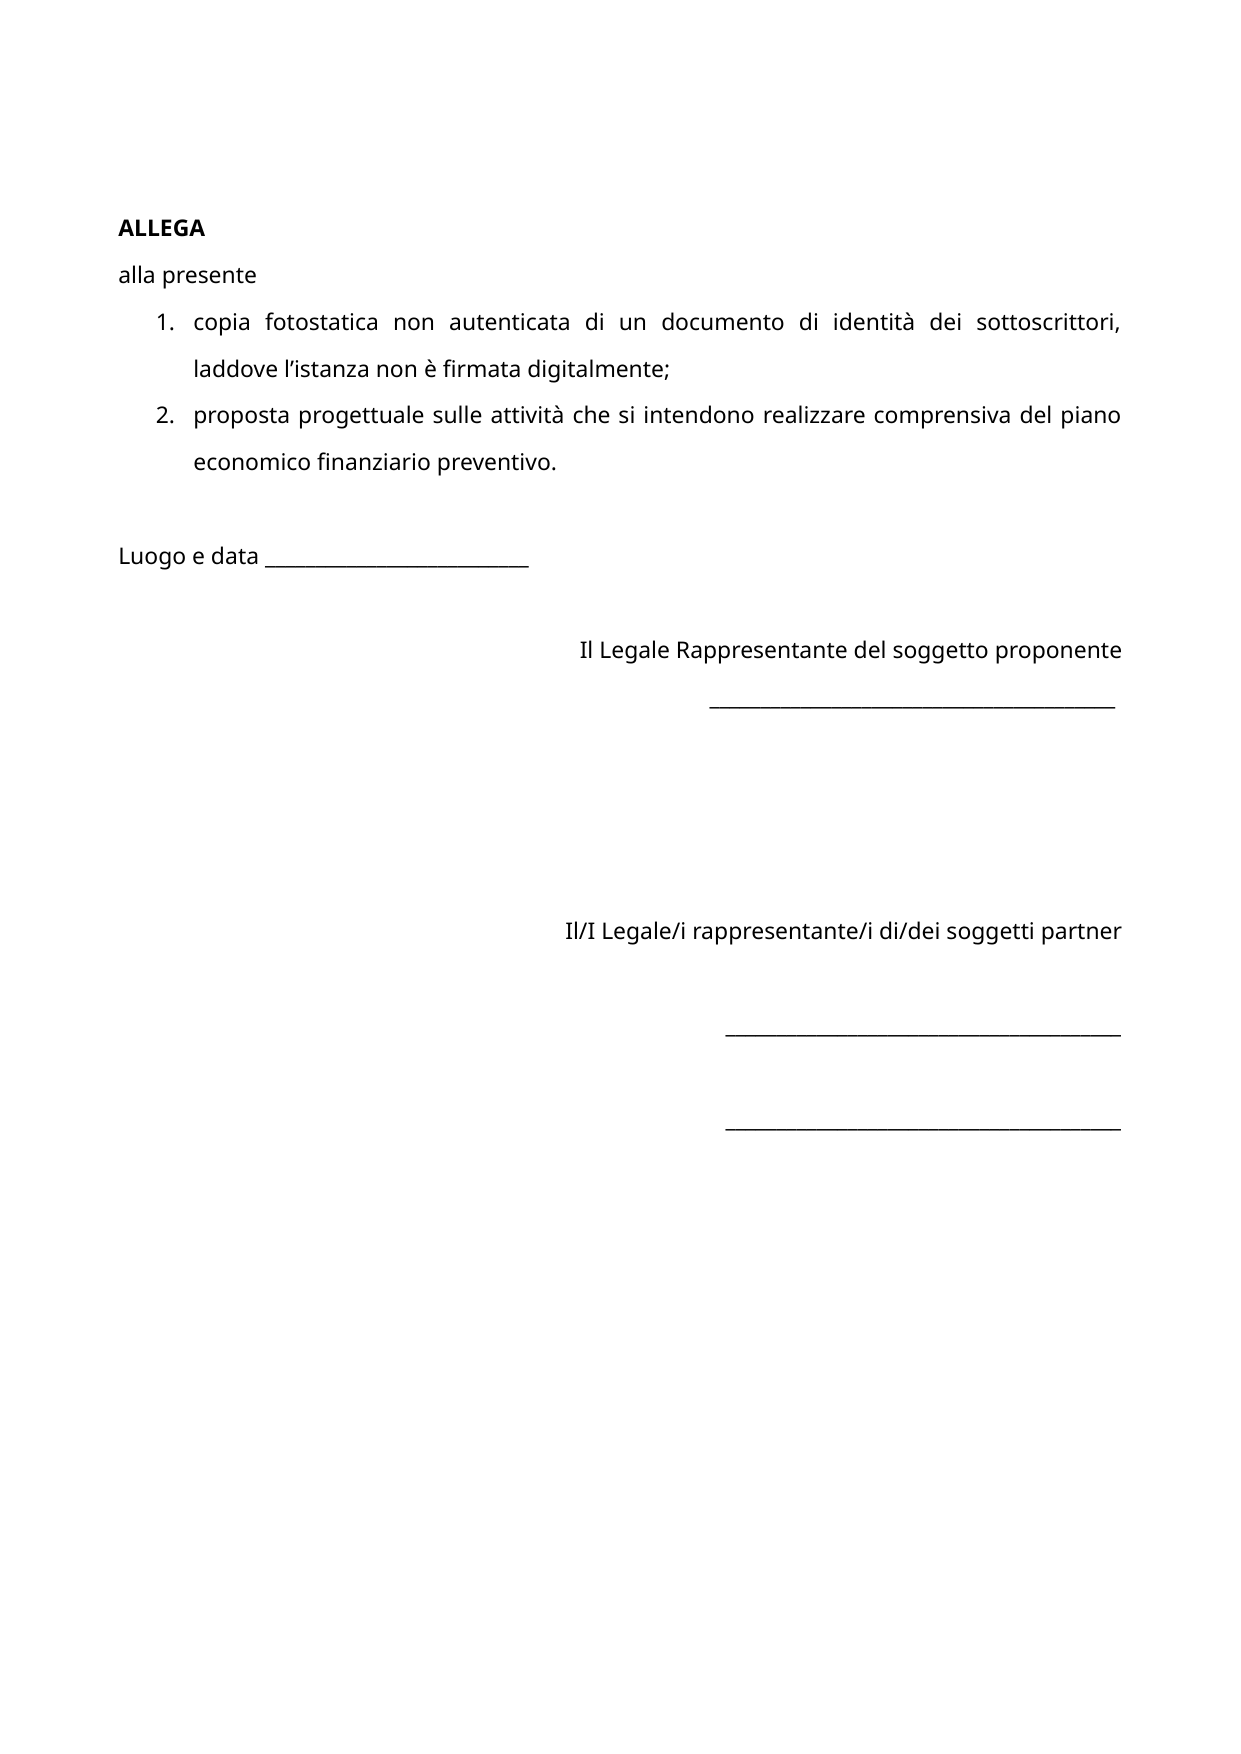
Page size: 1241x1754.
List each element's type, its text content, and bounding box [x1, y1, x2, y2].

text ________________________________________ [118, 681, 1122, 712]
text ALLEGA [118, 212, 1122, 243]
text _______________________________________ [118, 1102, 1122, 1134]
text _______________________________________ [118, 1009, 1122, 1040]
text alla presente [118, 259, 1122, 290]
text Il Legale Rappresentante del soggetto proponente [118, 634, 1122, 665]
list copia fotostatica non autenticata di un documento di identità dei sottoscrittori, laddove l’istanza non è firmata digitalmente; [156, 306, 1122, 384]
text Il/I Legale/i rappresentante/i di/dei soggetti partner [118, 915, 1122, 946]
list proposta progettuale sulle attività che si intendono realizzare comprensiva del piano economico finanziario preventivo. [156, 399, 1122, 477]
text Luogo e data __________________________ [118, 540, 1122, 571]
